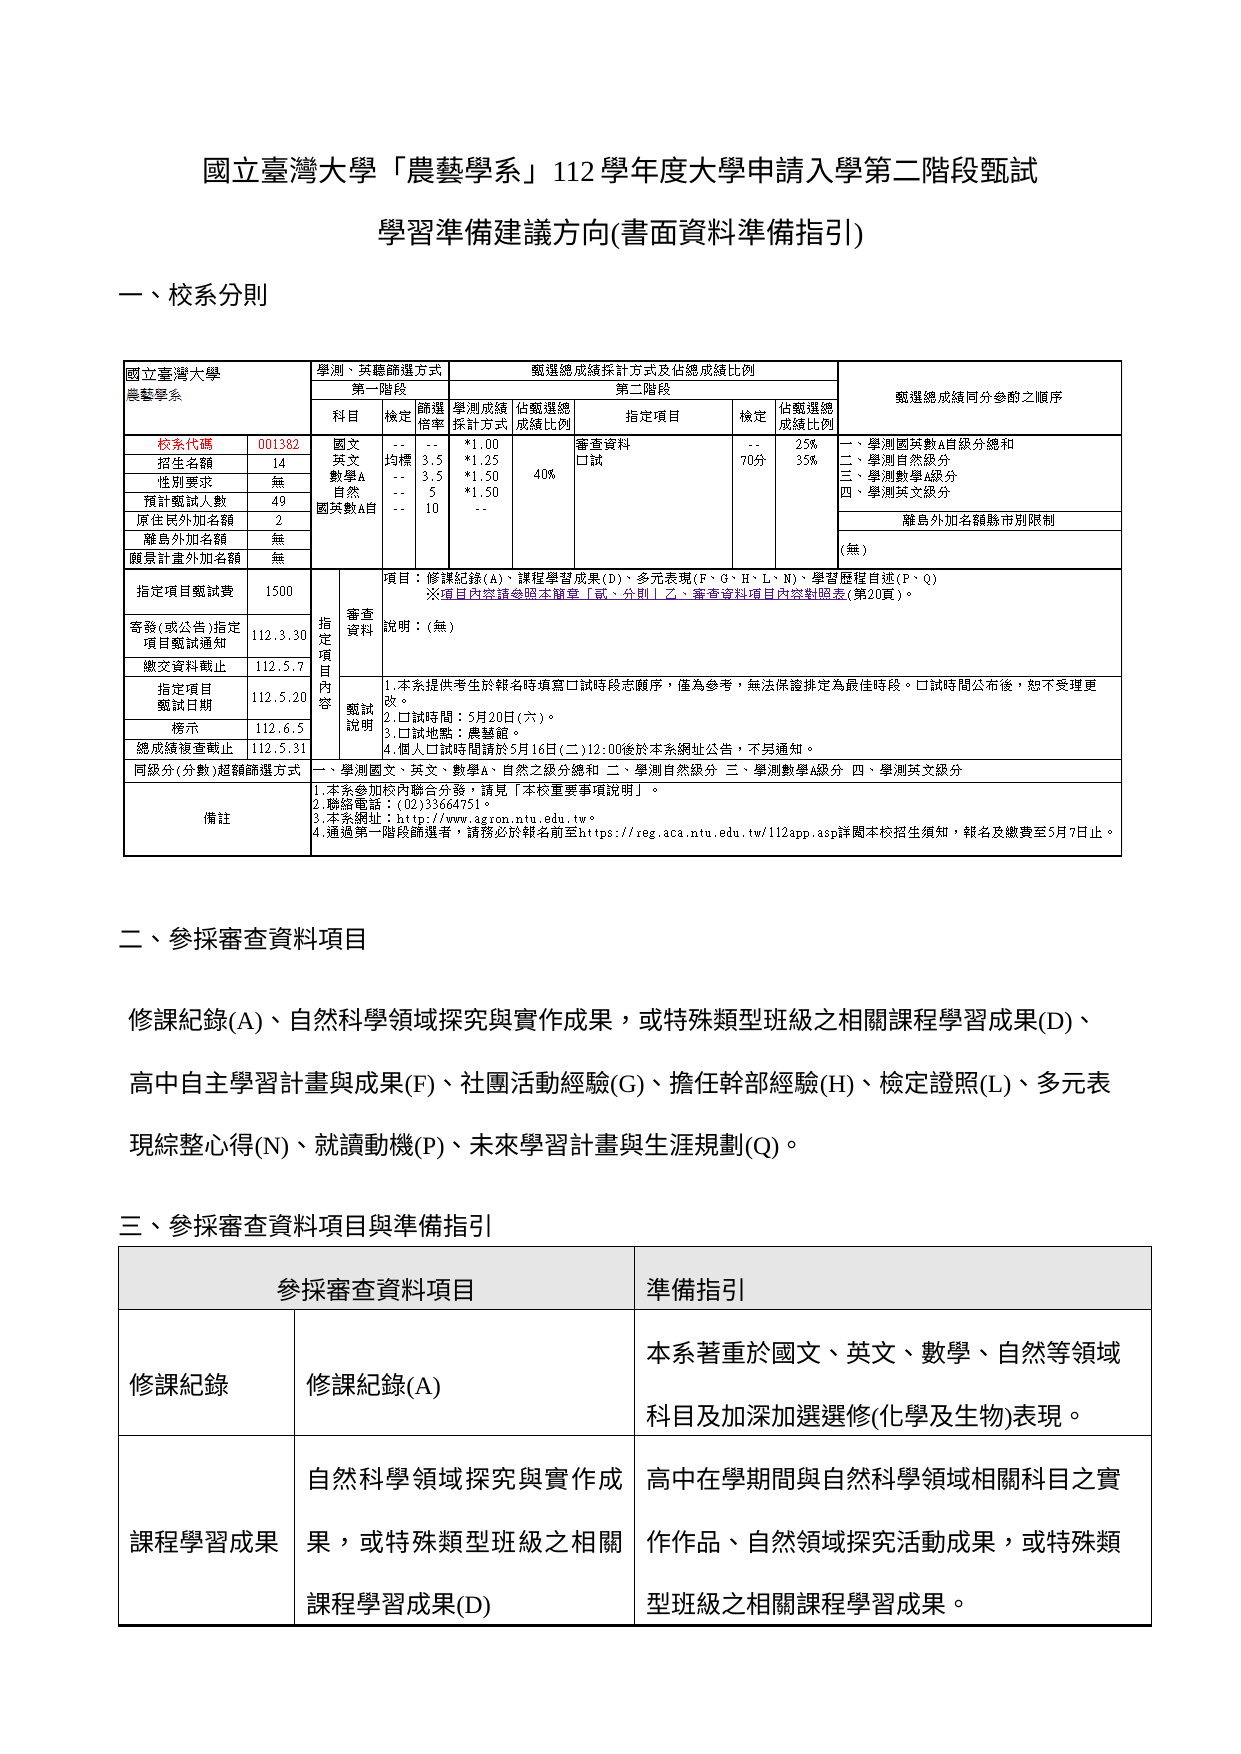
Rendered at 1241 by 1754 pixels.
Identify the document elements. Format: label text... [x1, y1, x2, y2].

table_cell 自然科學領域探究與實作成果，或特殊類型班級之相關課程學習成果(D) [295, 1436, 634, 1624]
table_header 參採審查資料項目 [119, 1247, 634, 1309]
text 學習準備建議方向(書面資料準備指引) [118, 189, 1122, 252]
table_cell 課程學習成果 [119, 1436, 294, 1624]
table_header 準備指引 [635, 1247, 1151, 1309]
table_cell 高中在學期間與自然科學領域相關科目之實作作品、自然領域探究活動成果，或特殊類型班級之相關課程學習成果。 [635, 1436, 1151, 1624]
text 修課紀錄(A)、自然科學領域探究與實作成果，或特殊類型班級之相關課程學習成果(D)、高中自主學習計畫與成果(F)、社團活動經驗(G)、擔任幹部經驗(H)、檢定證照(L)、多元表現綜整心得(N)、就讀動機(P)、未來學習計畫與生涯規劃(Q)。 [128, 977, 1122, 1164]
text 三、參採審查資料項目與準備指引 [118, 1183, 1122, 1246]
text 一、校系分則 [118, 252, 1122, 314]
text 國立臺灣大學「農藝學系」112學年度大學申請入學第二階段甄試 [118, 127, 1122, 189]
table_cell 修課紀錄 [119, 1310, 294, 1435]
table_cell 修課紀錄(A) [295, 1310, 634, 1435]
text 二、參採審查資料項目 [118, 896, 1122, 958]
table_cell 本系著重於國文、英文、數學、自然等領域科目及加深加選選修(化學及生物)表現。 [635, 1310, 1151, 1435]
